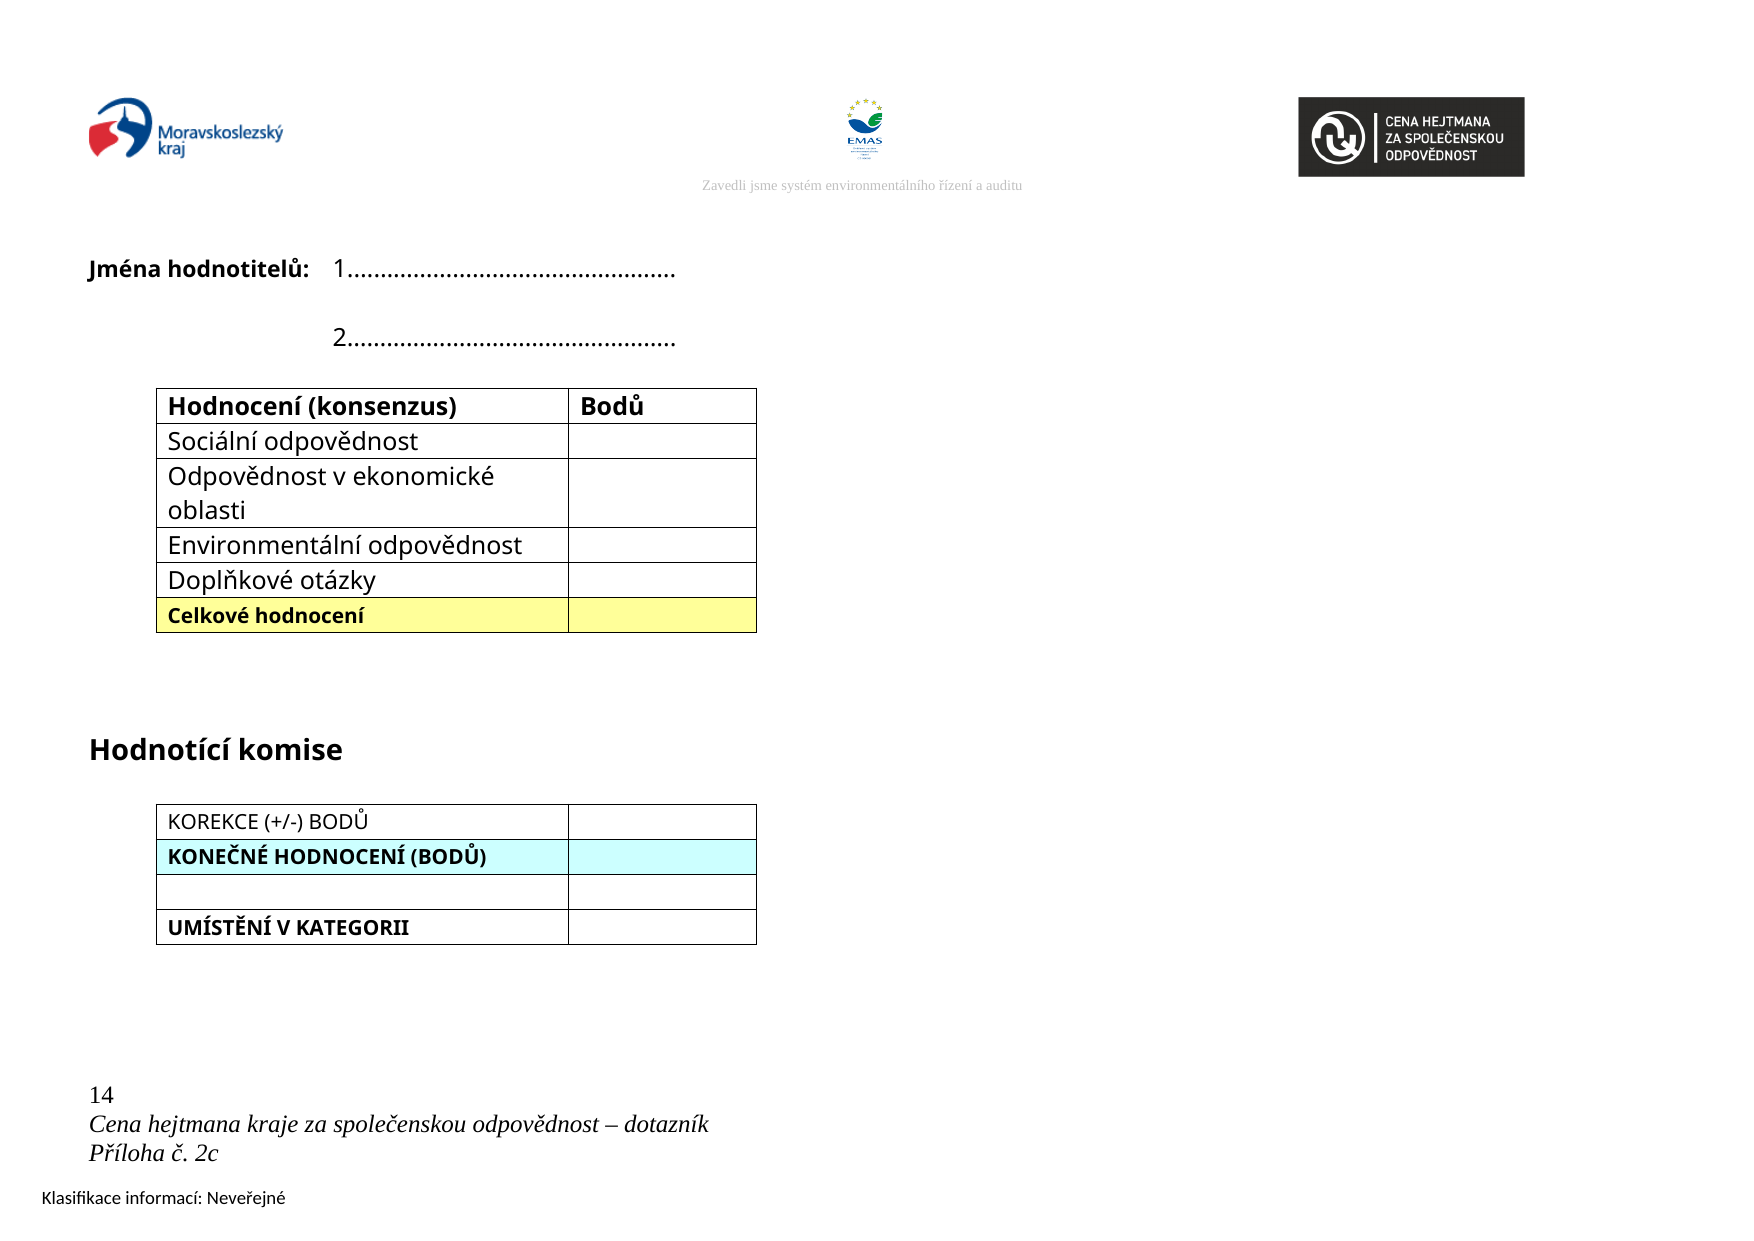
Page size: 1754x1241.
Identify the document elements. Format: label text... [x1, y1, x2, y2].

table_cell Sociální odpovědnost [157, 424, 568, 458]
table_cell [569, 424, 756, 458]
table_cell Celkové hodnocení [157, 598, 568, 632]
table_cell [569, 875, 756, 909]
text 2………………………………………….. [332, 319, 1636, 353]
table_header KOREKCE (+/-) BODŮ [157, 805, 568, 838]
table_cell [569, 528, 756, 562]
table_cell UMÍSTĚNÍ V KATEGORII [157, 910, 568, 944]
table_cell [569, 910, 756, 944]
table_header Bodů [569, 389, 756, 422]
table_cell [569, 598, 756, 632]
table_cell [157, 875, 568, 909]
text Jména hodnotitelů: 1.…………………………………………. [89, 251, 1636, 285]
table_cell [569, 563, 756, 597]
table_cell Odpovědnost v ekonomické oblasti [157, 459, 568, 527]
table_cell [569, 459, 756, 527]
table_cell Doplňkové otázky [157, 563, 568, 597]
table_cell [569, 840, 756, 874]
text Hodnotící komise [89, 730, 1636, 769]
table_cell KONEČNÉ HODNOCENÍ (BODŮ) [157, 840, 568, 874]
table_cell Environmentální odpovědnost [157, 528, 568, 562]
table_header Hodnocení (konsenzus) [157, 389, 568, 422]
table_header [569, 805, 756, 838]
